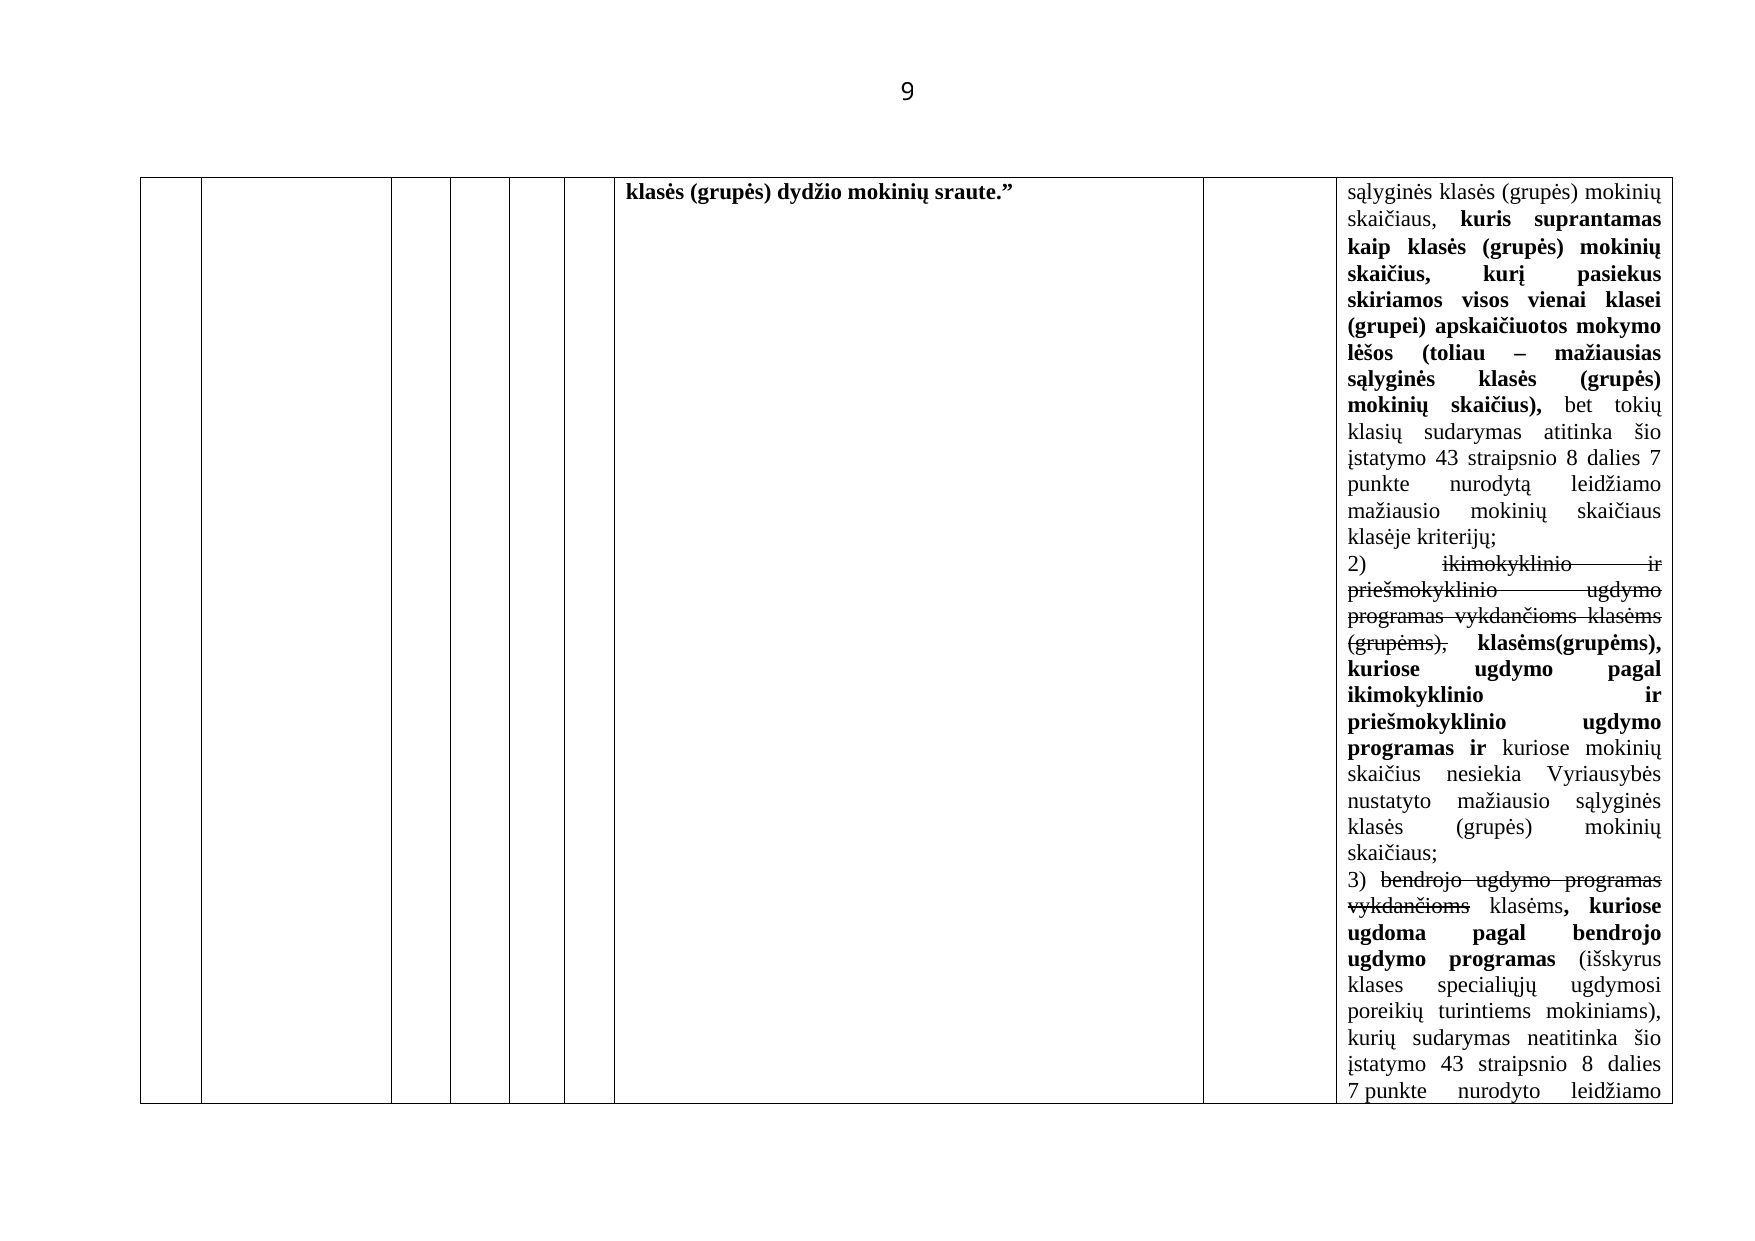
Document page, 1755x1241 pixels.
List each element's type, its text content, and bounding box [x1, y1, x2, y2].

table_cell [451, 178, 509, 1103]
table_cell [565, 178, 614, 1103]
table_cell [202, 178, 391, 1103]
table_cell [1204, 178, 1336, 1103]
table_cell [510, 178, 564, 1103]
table_cell klasės (grupės) dydžio mokinių sraute.” [615, 178, 1203, 1103]
table_cell [141, 178, 201, 1103]
table_cell sąlyginės klasės (grupės) mokinių skaičiaus, kuris suprantamas kaip klasės (grupės) mokinių skaičius, kurį pasiekus skiriamos visos vienai klasei (grupei) apskaičiuotos mokymo lėšos (toliau – mažiausias sąlyginės klasės (grupės) mokinių skaičius), bet tokių klasių sudarymas atitinka šio įstatymo 43 straipsnio 8 dalies 7 punkte nurodytą leidžiamo mažiausio mokinių skaičiaus klasėje kriterijų; 2) ikimokyklinio ir priešmokyklinio ugdymo programas vykdančioms klasėms (grupėms), klasėms(grupėms), kuriose ugdymo pagal ikimokyklinio ir priešmokyklinio ugdymo programas ir kuriose mokinių skaičius nesiekia Vyriausybės nustatyto mažiausio sąlyginės klasės (grupės) mokinių skaičiaus; 3) bendrojo ugdymo programas vykdančioms klasėms, kuriose ugdoma pagal bendrojo ugdymo programas (išskyrus klases specialiųjų ugdymosi poreikių turintiems mokiniams), kurių sudarymas neatitinka šio įstatymo 43 straipsnio 8 dalies 7 punkte nurodyto leidžiamo [1337, 178, 1672, 1103]
table_cell [392, 178, 450, 1103]
